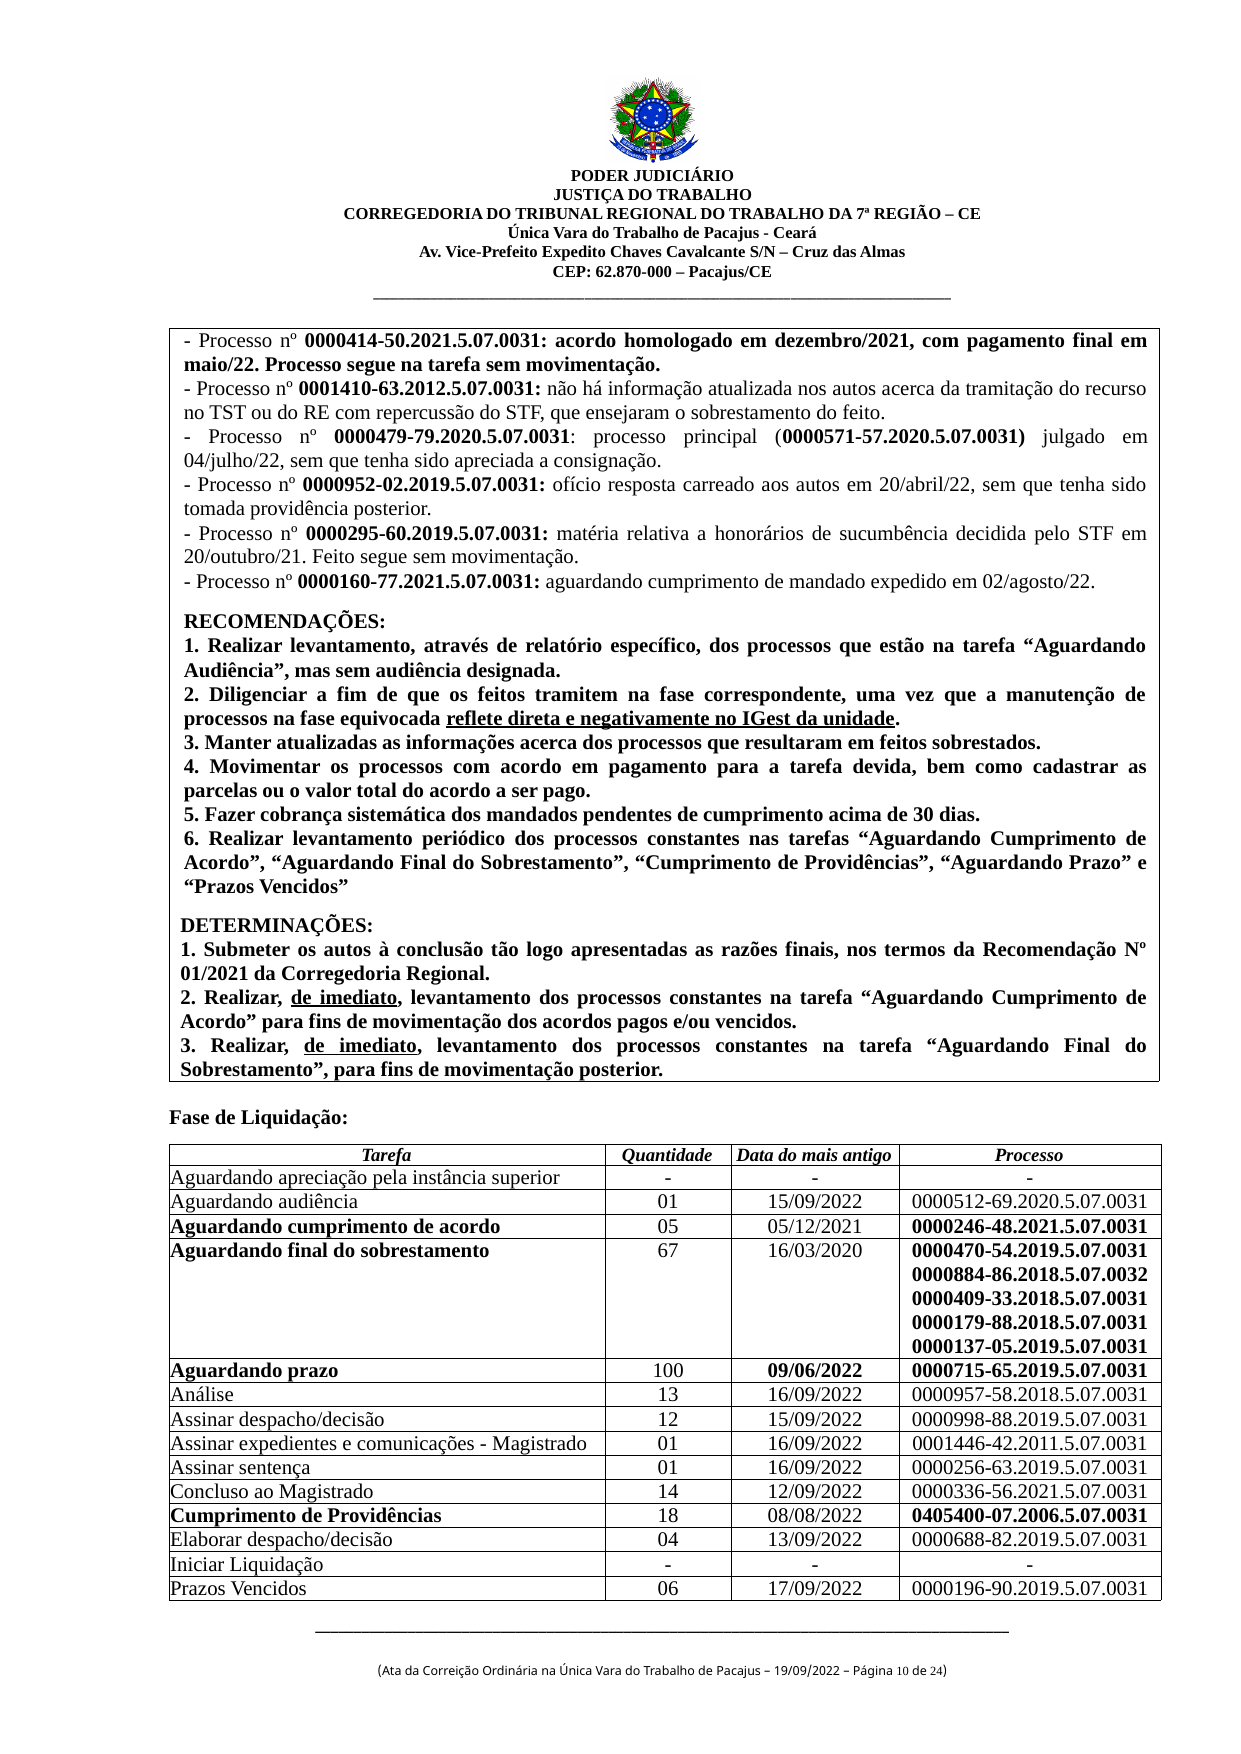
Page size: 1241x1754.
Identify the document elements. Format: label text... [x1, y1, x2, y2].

table_cell 0000512-69.2020.5.07.0031 [900, 1190, 1161, 1213]
table_cell 0000336-56.2021.5.07.0031 [900, 1480, 1161, 1503]
table_cell Cumprimento de Providências [170, 1504, 605, 1527]
table_cell Assinar sentença [170, 1456, 605, 1479]
table_cell 0000256-63.2019.5.07.0031 [900, 1456, 1161, 1479]
table_header Processo [900, 1145, 1161, 1165]
table_cell Aguardando prazo [170, 1359, 605, 1382]
table_cell 05/12/2021 [732, 1215, 899, 1238]
table_cell Aguardando apreciação pela instância superior [170, 1166, 605, 1189]
table_cell 13/09/2022 [732, 1528, 899, 1551]
table_cell 100 [606, 1359, 731, 1382]
table_cell Assinar despacho/decisão [170, 1407, 605, 1431]
table_cell 67 [606, 1239, 731, 1358]
table_cell 05 [606, 1215, 731, 1238]
table_cell 16/09/2022 [732, 1432, 899, 1455]
table_cell Prazos Vencidos [170, 1577, 605, 1600]
table_cell 15/09/2022 [732, 1190, 899, 1213]
table_cell 01 [606, 1456, 731, 1479]
table_header Tarefa [170, 1145, 605, 1165]
table_cell 15/09/2022 [732, 1407, 899, 1431]
table_cell - [606, 1166, 731, 1189]
table_cell 13 [606, 1383, 731, 1406]
table_cell Aguardando cumprimento de acordo [170, 1215, 605, 1238]
table_cell 0001446-42.2011.5.07.0031 [900, 1432, 1161, 1455]
table_cell 0000246-48.2021.5.07.0031 [900, 1215, 1161, 1238]
table_cell - [900, 1166, 1161, 1189]
table_cell Aguardando audiência [170, 1190, 605, 1213]
table_cell 09/06/2022 [732, 1359, 899, 1382]
table_cell 06 [606, 1577, 731, 1600]
table_header Data do mais antigo [732, 1145, 899, 1165]
table_cell - [606, 1552, 731, 1576]
table_header Quantidade [606, 1145, 731, 1165]
table_cell 0000715-65.2019.5.07.0031 [900, 1359, 1161, 1382]
table_cell Análise [170, 1383, 605, 1406]
table_cell 16/03/2020 [732, 1239, 899, 1358]
table_cell - [900, 1552, 1161, 1576]
table_cell Concluso ao Magistrado [170, 1480, 605, 1503]
table_cell 01 [606, 1432, 731, 1455]
table_cell 16/09/2022 [732, 1383, 899, 1406]
table_cell Iniciar Liquidação [170, 1552, 605, 1576]
table_cell - [732, 1166, 899, 1189]
table_cell 0000957-58.2018.5.07.0031 [900, 1383, 1161, 1406]
table_cell 0405400-07.2006.5.07.0031 [900, 1504, 1161, 1527]
table_cell 16/09/2022 [732, 1456, 899, 1479]
picture [604, 75, 700, 164]
table_cell 0000470-54.2019.5.07.0031 0000884-86.2018.5.07.0032 0000409-33.2018.5.07.0031 0000179-88.2018.5.07.0031 0000137-05.2019.5.07.0031 [900, 1239, 1161, 1358]
table_cell 08/08/2022 [732, 1504, 899, 1527]
table_cell 01 [606, 1190, 731, 1213]
table_cell 17/09/2022 [732, 1577, 899, 1600]
table_cell Aguardando final do sobrestamento [170, 1239, 605, 1358]
table_cell - [732, 1552, 899, 1576]
table_cell 18 [606, 1504, 731, 1527]
table_cell Assinar expedientes e comunicações - Magistrado [170, 1432, 605, 1455]
table_cell 0000196-90.2019.5.07.0031 [900, 1577, 1161, 1600]
table_cell - Processo nº 0000414-50.2021.5.07.0031: acordo homologado em dezembro/2021, com pagamento final em maio/22. Processo segue na tarefa sem movimentação. - Processo nº 0001410-63.2012.5.07.0031: não há informação atualizada nos autos acerca da tramitação do recurso no TST ou do RE com repercussão do STF, que ensejaram o sobrestamento do feito. - Processo nº 0000479-79.2020.5.07.0031: processo principal (0000571-57.2020.5.07.0031) julgado em 04/julho/22, sem que tenha sido apreciada a consignação. - Processo nº 0000952-02.2019.5.07.0031: ofício resposta carreado aos autos em 20/abril/22, sem que tenha sido tomada providência posterior. - Processo nº 0000295-60.2019.5.07.0031: matéria relativa a honorários de sucumbência decidida pelo STF em 20/outubro/21. Feito segue sem movimentação. - Processo nº 0000160-77.2021.5.07.0031: aguardando cumprimento de mandado expedido em 02/agosto/22. RECOMENDAÇÕES: 1. Realizar levantamento, através de relatório específico, dos processos que estão na tarefa “Aguardando Audiência”, mas sem audiência designada. 2. Diligenciar a fim de que os feitos tramitem na fase correspondente, uma vez que a manutenção de processos na fase equivocada reflete direta e negativamente no IGest da unidade. 3. Manter atualizadas as informações acerca dos processos que resultaram em feitos sobrestados. 4. Movimentar os processos com acordo em pagamento para a tarefa devida, bem como cadastrar as parcelas ou o valor total do acordo a ser pago. 5. Fazer cobrança sistemática dos mandados pendentes de cumprimento acima de 30 dias. 6. Realizar levantamento periódico dos processos constantes nas tarefas “Aguardando Cumprimento de Acordo”, “Aguardando Final do Sobrestamento”, “Cumprimento de Providências”, “Aguardando Prazo” e “Prazos Vencidos” DETERMINAÇÕES: 1. Submeter os autos à conclusão tão logo apresentadas as razões finais, nos termos da Recomendação Nº 01/2021 da Corregedoria Regional. 2. Realizar, de imediato, levantamento dos processos constantes na tarefa “Aguardando Cumprimento de Acordo” para fins de movimentação dos acordos pagos e/ou vencidos. 3. Realizar, de imediato, levantamento dos processos constantes na tarefa “Aguardando Final do Sobrestamento”, para fins de movimentação posterior. [170, 329, 1159, 1081]
table_cell 12/09/2022 [732, 1480, 899, 1503]
table_cell 04 [606, 1528, 731, 1551]
table_cell Elaborar despacho/decisão [170, 1528, 605, 1551]
text Fase de Liquidação: [169, 1105, 1155, 1129]
table_cell 14 [606, 1480, 731, 1503]
table_cell 0000688-82.2019.5.07.0031 [900, 1528, 1161, 1551]
table_cell 0000998-88.2019.5.07.0031 [900, 1407, 1161, 1431]
table_cell 12 [606, 1407, 731, 1431]
